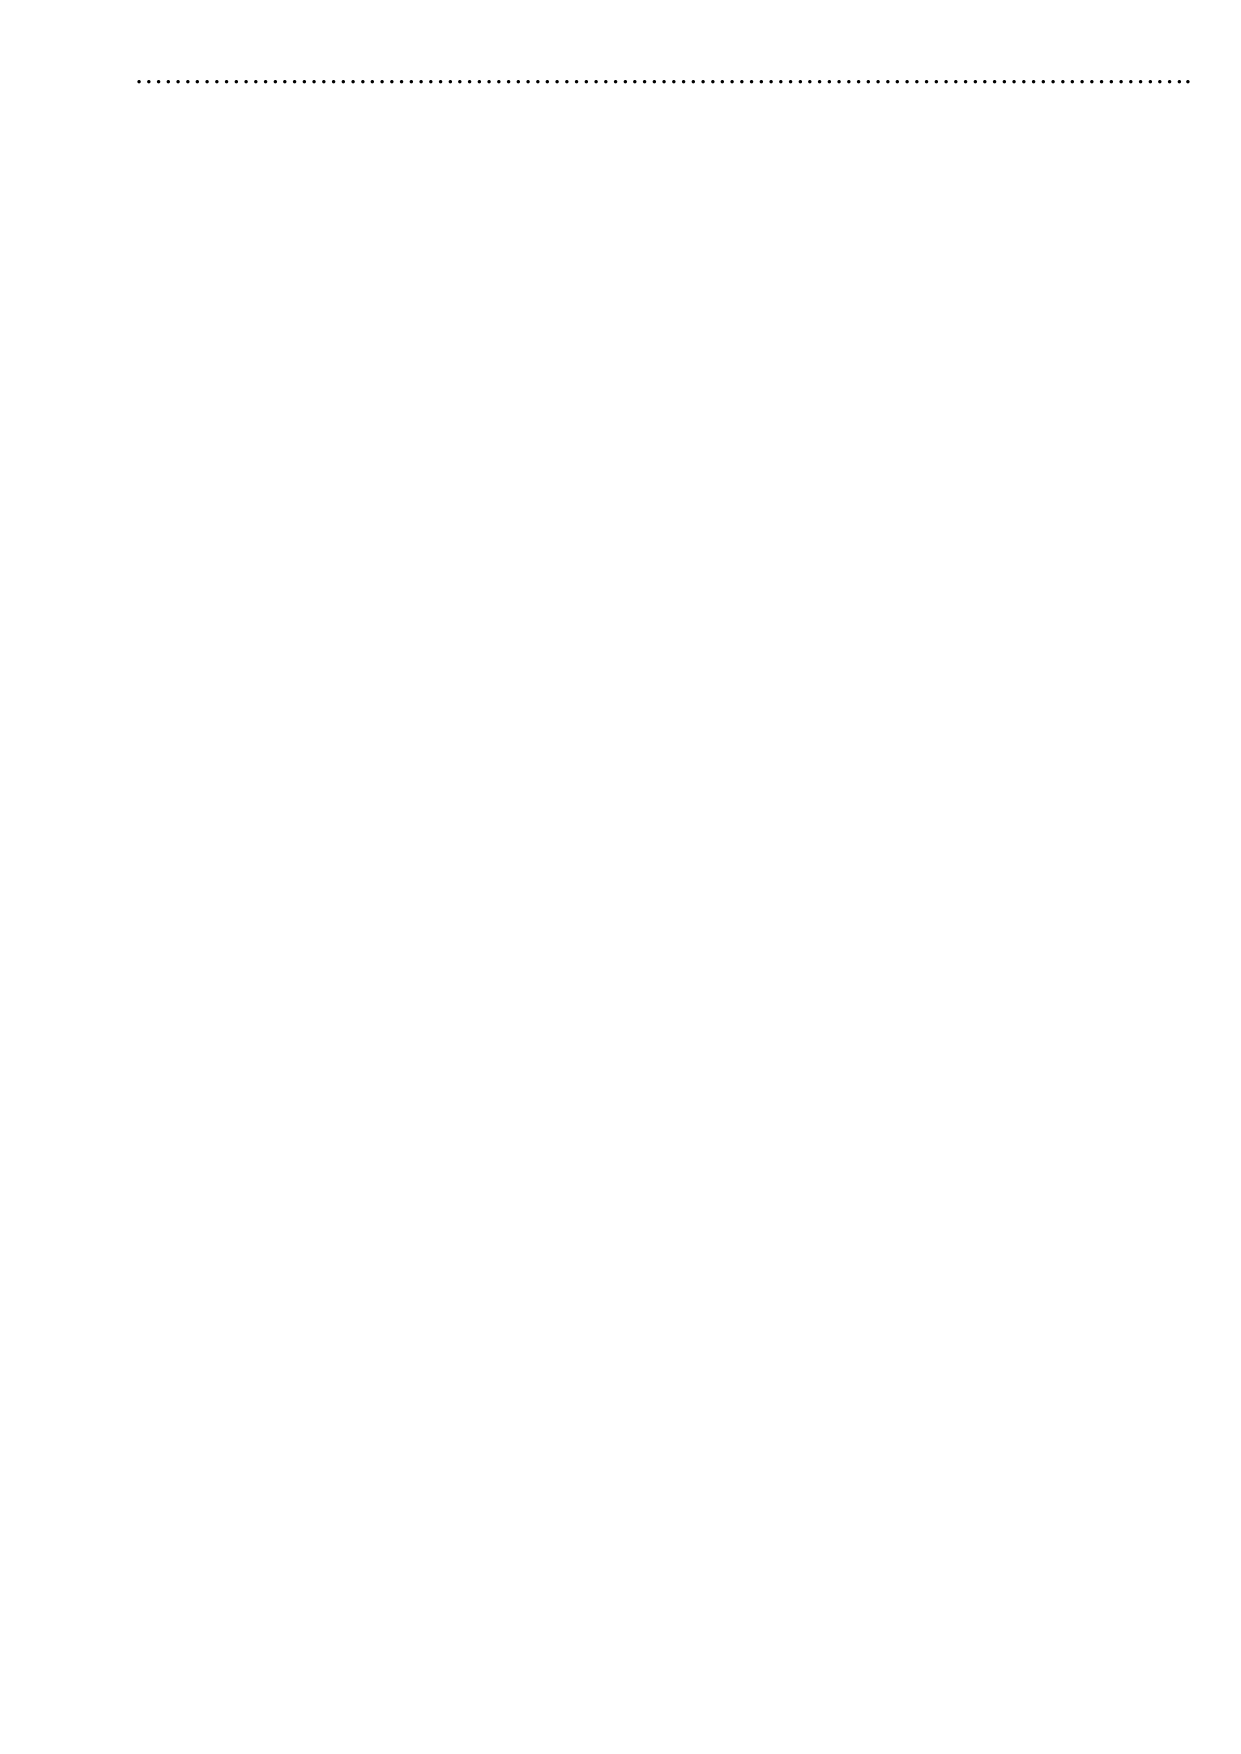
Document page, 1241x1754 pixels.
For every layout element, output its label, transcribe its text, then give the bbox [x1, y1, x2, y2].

text ………………………………………………………………………………………………. [134, 56, 1196, 90]
